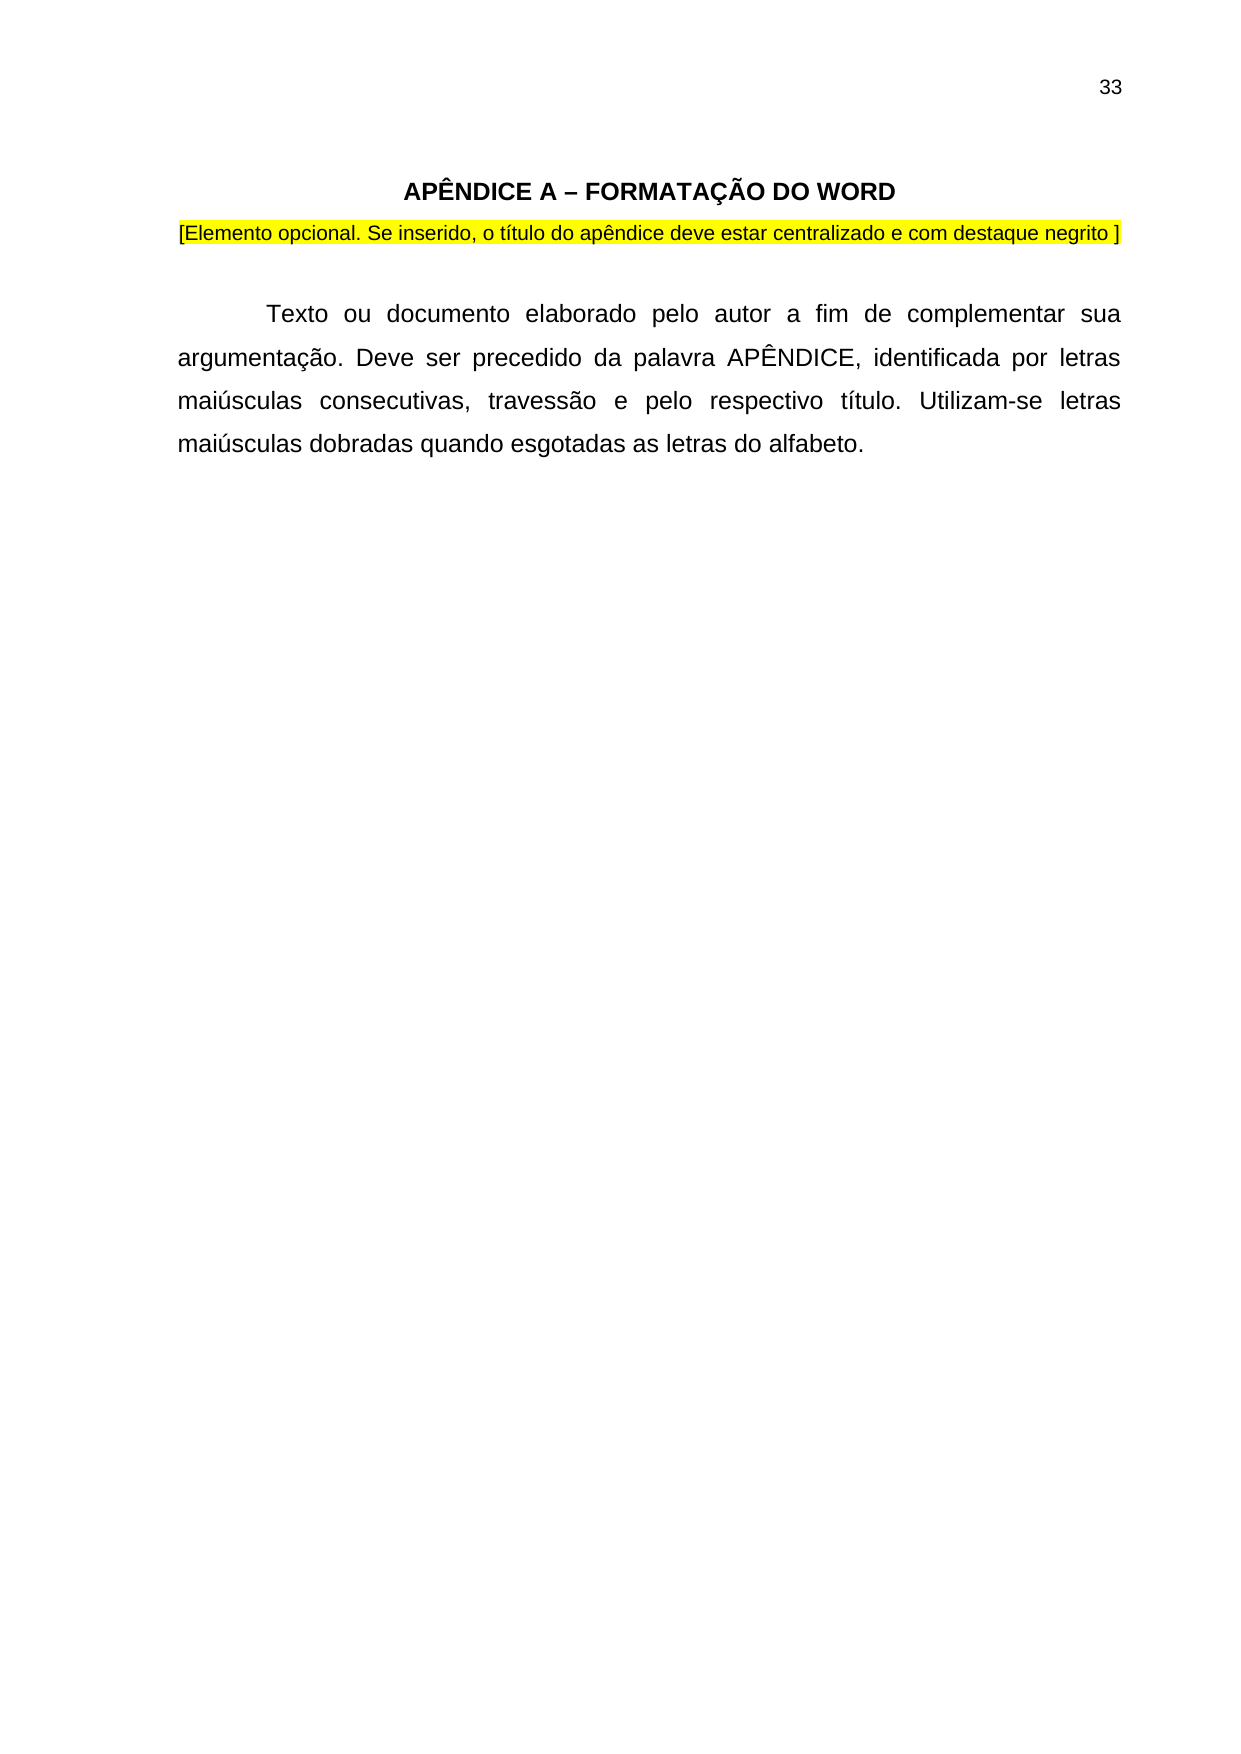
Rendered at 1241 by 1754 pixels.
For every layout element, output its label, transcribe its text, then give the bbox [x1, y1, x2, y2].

text Texto ou documento elaborado pelo autor a fim de complementar sua argumentação. Deve ser precedido da palavra APÊNDICE, identificada por letras maiúsculas consecutivas, travessão e pelo respectivo título. Utilizam-se letras maiúsculas dobradas quando esgotadas as letras do alfabeto. [177, 299, 1122, 457]
text APÊNDICE A – Formatação do Word [177, 177, 1122, 206]
text [Elemento opcional. Se inserido, o título do apêndice deve estar centralizado e com destaque negrito ] [177, 220, 1122, 244]
